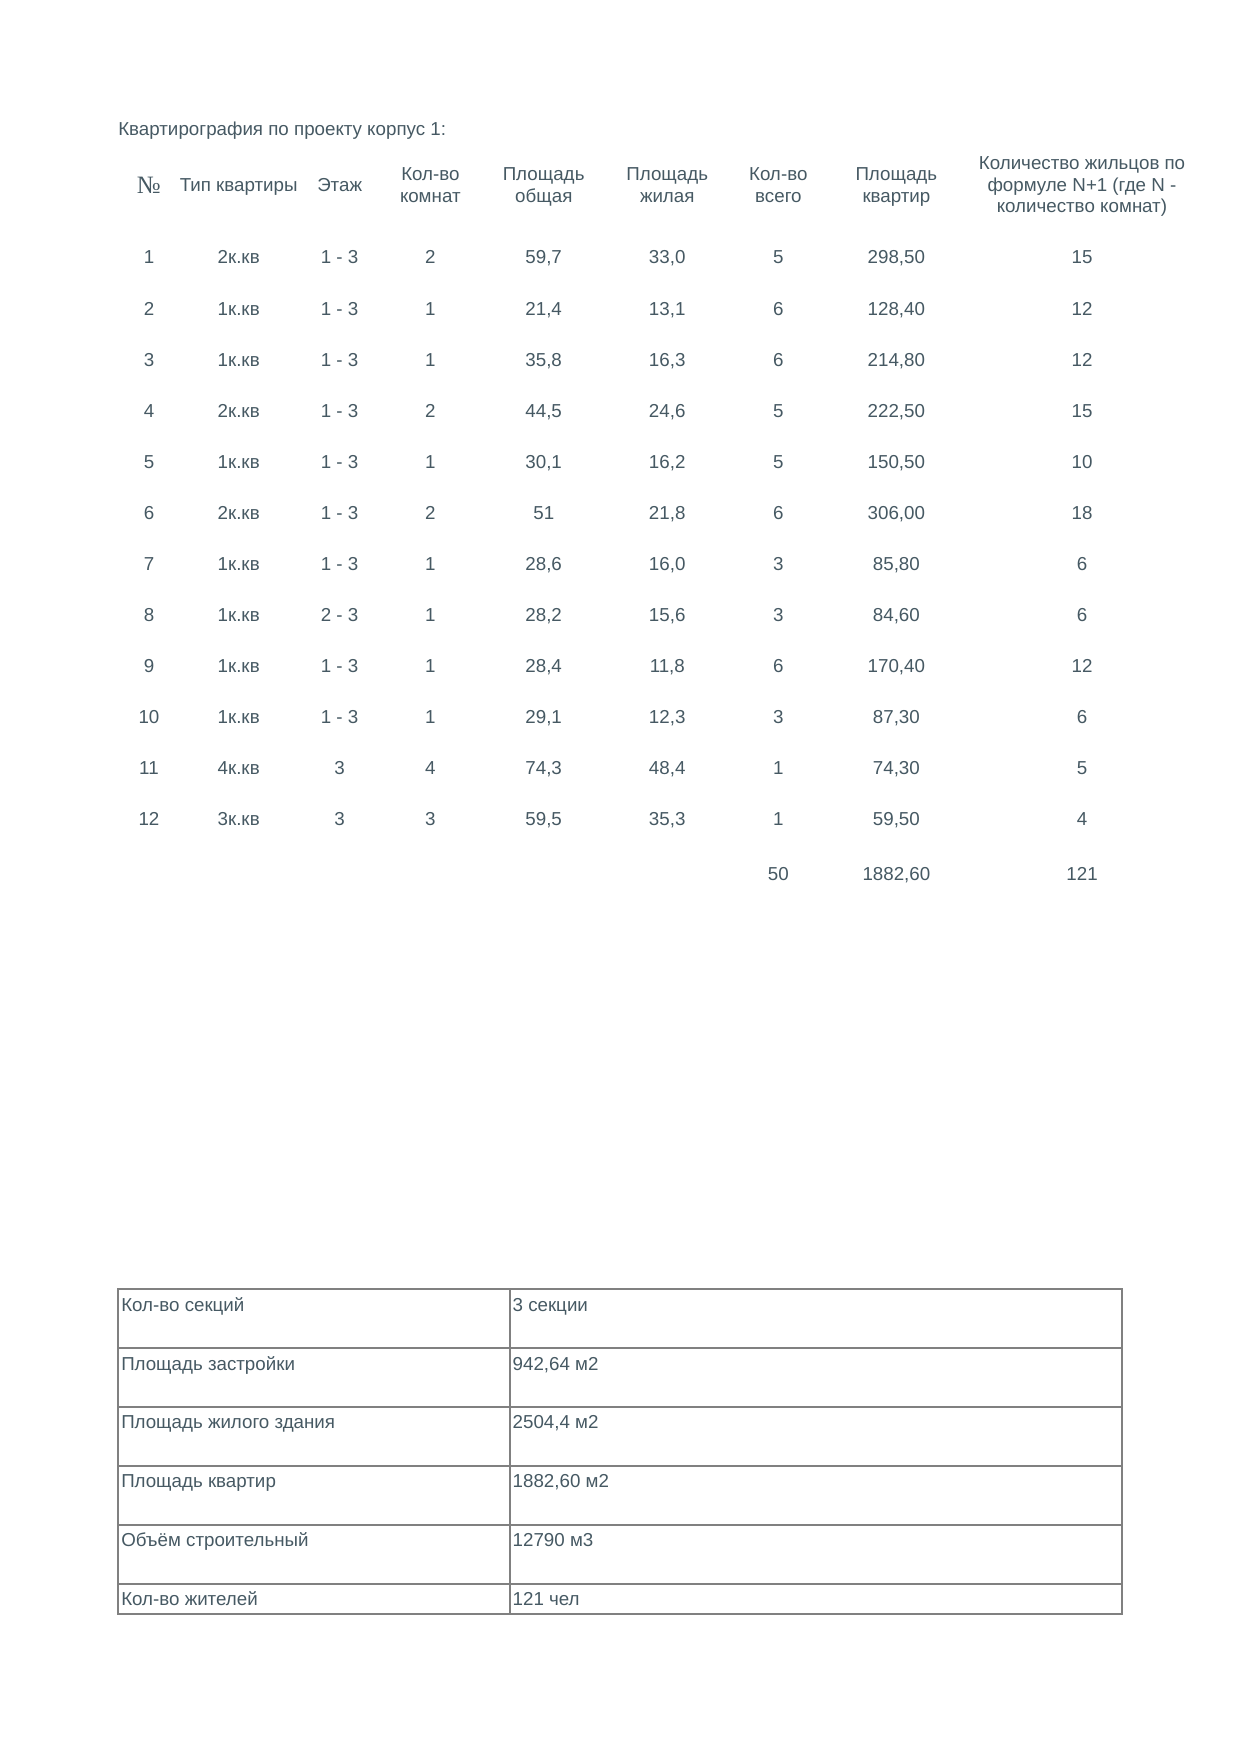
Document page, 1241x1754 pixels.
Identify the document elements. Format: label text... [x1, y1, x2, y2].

table_cell 9 [118, 655, 179, 706]
table_cell 35,8 [479, 349, 608, 399]
table_cell 13,1 [608, 298, 726, 348]
table_cell 3 [381, 808, 479, 859]
table_cell 1 - 3 [298, 706, 381, 757]
table_header Кол-во секций [119, 1290, 509, 1347]
table_header Площадь квартир [830, 152, 963, 246]
table_cell 3 [726, 553, 830, 604]
table_cell 1к.кв [179, 298, 298, 348]
table_cell 1 [381, 655, 479, 706]
table_cell 59,7 [479, 246, 608, 297]
table_cell 2 [118, 298, 179, 348]
table_cell 1к.кв [179, 349, 298, 399]
table_cell Объём строительный [119, 1526, 509, 1583]
table_cell 1 - 3 [298, 655, 381, 706]
table_cell 2к.кв [179, 246, 298, 297]
table_cell 1 - 3 [298, 451, 381, 502]
table_cell 222,50 [830, 400, 963, 451]
table_header Кол-во всего [726, 152, 830, 246]
table_cell 33,0 [608, 246, 726, 297]
table_cell 3к.кв [179, 808, 298, 859]
table_cell 1 [118, 246, 179, 297]
table_header Тип квартиры [179, 152, 298, 246]
table_cell 10 [963, 451, 1201, 502]
table_cell 1к.кв [179, 553, 298, 604]
table_cell 1 [726, 757, 830, 808]
table_cell 15,6 [608, 604, 726, 655]
table_cell [479, 859, 608, 917]
table_cell 12790 м3 [511, 1526, 1121, 1583]
table_cell 1882,60 [830, 859, 963, 917]
table_cell 214,80 [830, 349, 963, 399]
table_cell 3 [118, 349, 179, 399]
table_cell 1 - 3 [298, 502, 381, 553]
table_cell 8 [118, 604, 179, 655]
table_cell 6 [726, 655, 830, 706]
table_cell 5 [726, 400, 830, 451]
table_cell 2 [381, 400, 479, 451]
table_cell 121 чел [511, 1585, 1121, 1613]
table_cell 12,3 [608, 706, 726, 757]
table_cell 1 - 3 [298, 349, 381, 399]
table_cell 5 [963, 757, 1201, 808]
table_cell 6 [726, 349, 830, 399]
table_cell 16,0 [608, 553, 726, 604]
table_cell 1 [381, 298, 479, 348]
table_cell 12 [963, 349, 1201, 399]
table_cell 1к.кв [179, 655, 298, 706]
table_cell 2 [381, 246, 479, 297]
table_cell Площадь застройки [119, 1349, 509, 1406]
table_cell 4 [118, 400, 179, 451]
table_cell 50 [726, 859, 830, 917]
table_cell 21,8 [608, 502, 726, 553]
table_cell 2 - 3 [298, 604, 381, 655]
table_cell 1к.кв [179, 604, 298, 655]
table_cell 6 [963, 706, 1201, 757]
table_header Площадь жилая [608, 152, 726, 246]
table_cell 74,3 [479, 757, 608, 808]
table_cell 1 [381, 451, 479, 502]
table_cell 3 [298, 808, 381, 859]
table_header 3 секции [511, 1290, 1121, 1347]
table_cell 2к.кв [179, 502, 298, 553]
table_header Этаж [298, 152, 381, 246]
table_cell 170,40 [830, 655, 963, 706]
table_cell 1к.кв [179, 451, 298, 502]
table_cell 44,5 [479, 400, 608, 451]
table_cell 5 [118, 451, 179, 502]
table_cell Площадь жилого здания [119, 1408, 509, 1465]
table_cell 28,4 [479, 655, 608, 706]
table_cell 11,8 [608, 655, 726, 706]
table_cell 16,3 [608, 349, 726, 399]
table_cell 1 - 3 [298, 553, 381, 604]
table_cell [118, 859, 179, 917]
table_header Кол-во комнат [381, 152, 479, 246]
table_cell 28,2 [479, 604, 608, 655]
table_cell 15 [963, 246, 1201, 297]
table_cell 1 - 3 [298, 400, 381, 451]
table_cell 11 [118, 757, 179, 808]
table_header Площадь общая [479, 152, 608, 246]
table_cell 4 [963, 808, 1201, 859]
table_cell 2504,4 м2 [511, 1408, 1121, 1465]
table_cell 6 [118, 502, 179, 553]
table_header Количество жильцов по формуле N+1 (где N - количество комнат) [963, 152, 1201, 246]
table_cell 1 [381, 553, 479, 604]
table_cell 85,80 [830, 553, 963, 604]
table_cell 10 [118, 706, 179, 757]
table_cell 28,6 [479, 553, 608, 604]
table_cell 1882,60 м2 [511, 1467, 1121, 1524]
table_cell 87,30 [830, 706, 963, 757]
table_cell 6 [726, 298, 830, 348]
table_cell Площадь квартир [119, 1467, 509, 1524]
table_cell 2 [381, 502, 479, 553]
table_cell 1 [381, 706, 479, 757]
text Квартирография по проекту корпус 1: [118, 118, 1122, 140]
table_cell 942,64 м2 [511, 1349, 1121, 1406]
table_cell 1 - 3 [298, 298, 381, 348]
table_cell 6 [963, 553, 1201, 604]
table_cell 16,2 [608, 451, 726, 502]
table_cell 6 [726, 502, 830, 553]
table_cell 35,3 [608, 808, 726, 859]
table_cell 59,50 [830, 808, 963, 859]
table_cell [381, 859, 479, 917]
table_cell 59,5 [479, 808, 608, 859]
table_cell [608, 859, 726, 917]
table_cell 18 [963, 502, 1201, 553]
table_cell 6 [963, 604, 1201, 655]
table_cell 1к.кв [179, 706, 298, 757]
table_cell 1 [381, 604, 479, 655]
table_cell 5 [726, 451, 830, 502]
table_cell 74,30 [830, 757, 963, 808]
table_cell 4к.кв [179, 757, 298, 808]
table_cell 29,1 [479, 706, 608, 757]
table_cell 3 [298, 757, 381, 808]
table_cell [179, 859, 298, 917]
table_cell 12 [963, 298, 1201, 348]
table_header № [118, 152, 179, 246]
table_cell 24,6 [608, 400, 726, 451]
table_cell 4 [381, 757, 479, 808]
table_cell 12 [118, 808, 179, 859]
table_cell Кол-во жителей [119, 1585, 509, 1613]
table_cell 7 [118, 553, 179, 604]
table_cell 1 - 3 [298, 246, 381, 297]
table_cell 21,4 [479, 298, 608, 348]
table_cell 48,4 [608, 757, 726, 808]
table_cell 128,40 [830, 298, 963, 348]
table_cell 3 [726, 604, 830, 655]
table_cell 1 [381, 349, 479, 399]
table_cell 2к.кв [179, 400, 298, 451]
table_cell 121 [963, 859, 1201, 917]
table_cell 12 [963, 655, 1201, 706]
table_cell 51 [479, 502, 608, 553]
table_cell [298, 859, 381, 917]
table_cell 15 [963, 400, 1201, 451]
table_cell 3 [726, 706, 830, 757]
table_cell 150,50 [830, 451, 963, 502]
table_cell 84,60 [830, 604, 963, 655]
table_cell 1 [726, 808, 830, 859]
table_cell 30,1 [479, 451, 608, 502]
table_cell 306,00 [830, 502, 963, 553]
table_cell 5 [726, 246, 830, 297]
table_cell 298,50 [830, 246, 963, 297]
